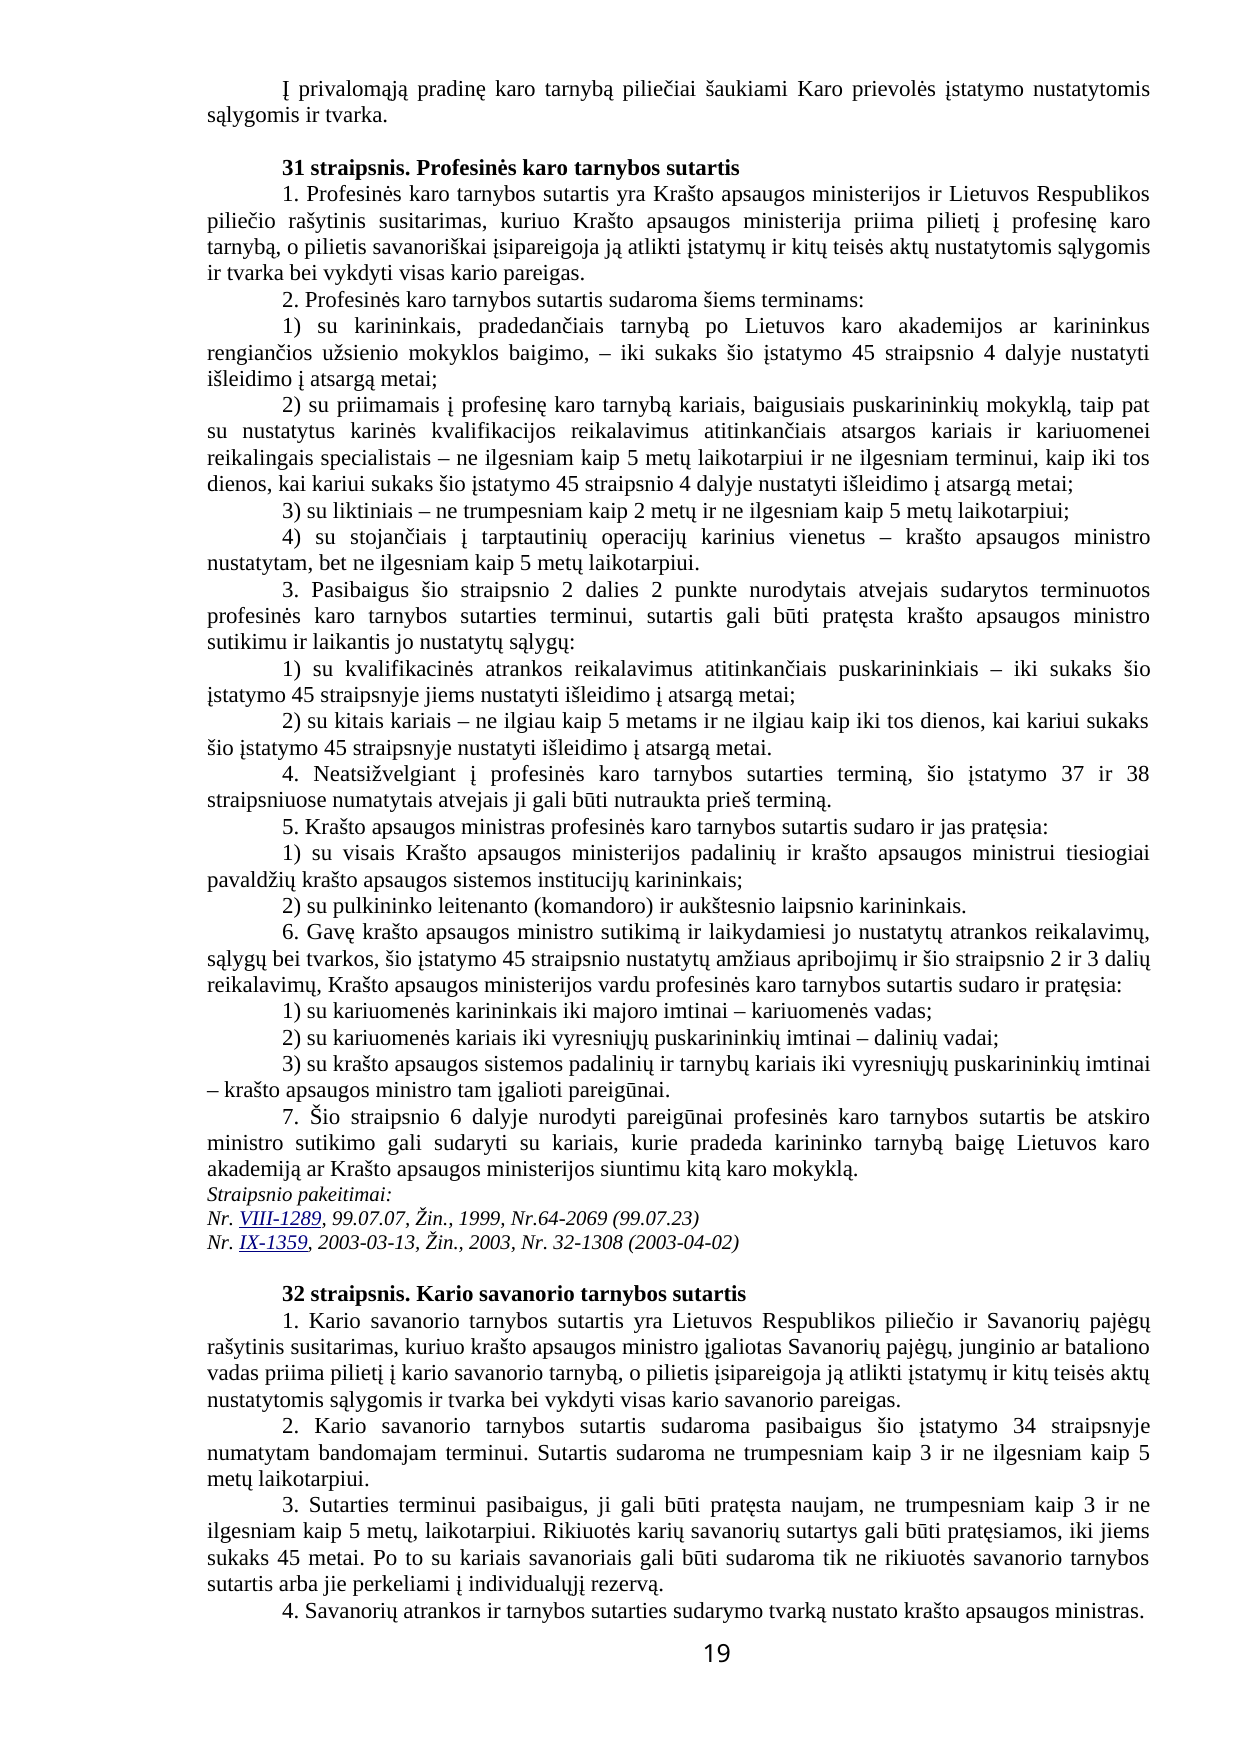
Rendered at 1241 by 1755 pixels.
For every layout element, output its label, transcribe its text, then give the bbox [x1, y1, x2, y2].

text 32 straipsnis. Kario savanorio tarnybos sutartis [207, 1280, 1152, 1307]
text 1. Profesinės karo tarnybos sutartis yra Krašto apsaugos ministerijos ir Lietuvos Respublikos piliečio rašytinis susitarimas, kuriuo Krašto apsaugos ministerija priima pilietį į profesinę karo tarnybą, o pilietis savanoriškai įsipareigoja ją atlikti įstatymų ir kitų teisės aktų nustatytomis sąlygomis ir tvarka bei vykdyti visas kario pareigas. [207, 180, 1152, 286]
text Į privalomąją pradinę karo tarnybą piliečiai šaukiami Karo prievolės įstatymo nustatytomis sąlygomis ir tvarka. [207, 75, 1152, 128]
text 31 straipsnis. Profesinės karo tarnybos sutartis [207, 154, 1152, 180]
text 1) su visais Krašto apsaugos ministerijos padalinių ir krašto apsaugos ministrui tiesiogiai pavaldžių krašto apsaugos sistemos institucijų karininkais; [207, 839, 1152, 892]
text 4) su stojančiais į tarptautinių operacijų karinius vienetus – krašto apsaugos ministro nustatytam, bet ne ilgesniam kaip 5 metų laikotarpiui. [207, 523, 1152, 576]
text 7. Šio straipsnio 6 dalyje nurodyti pareigūnai profesinės karo tarnybos sutartis be atskiro ministro sutikimo gali sudaryti su kariais, kurie pradeda karininko tarnybą baigę Lietuvos karo akademiją ar Krašto apsaugos ministerijos siuntimu kitą karo mokyklą. [207, 1103, 1152, 1182]
text 3. Sutarties terminui pasibaigus, ji gali būti pratęsta naujam, ne trumpesniam kaip 3 ir ne ilgesniam kaip 5 metų, laikotarpiui. Rikiuotės karių savanorių sutartys gali būti pratęsiamos, iki jiems sukaks 45 metai. Po to su kariais savanoriais gali būti sudaroma tik ne rikiuotės savanorio tarnybos sutartis arba jie perkeliami į individualųjį rezervą. [207, 1491, 1152, 1597]
text 3. Pasibaigus šio straipsnio 2 dalies 2 punkte nurodytais atvejais sudarytos terminuotos profesinės karo tarnybos sutarties terminui, sutartis gali būti pratęsta krašto apsaugos ministro sutikimu ir laikantis jo nustatytų sąlygų: [207, 576, 1152, 655]
text Nr. VIII-1289, 99.07.07, Žin., 1999, Nr.64-2069 (99.07.23) [207, 1206, 1152, 1230]
text 4. Neatsižvelgiant į profesinės karo tarnybos sutarties terminą, šio įstatymo 37 ir 38 straipsniuose numatytais atvejais ji gali būti nutraukta prieš terminą. [207, 760, 1152, 813]
text 4. Savanorių atrankos ir tarnybos sutarties sudarymo tvarką nustato krašto apsaugos ministras. [207, 1597, 1152, 1623]
text 2) su kariuomenės kariais iki vyresniųjų puskarininkių imtinai – dalinių vadai; [207, 1024, 1152, 1050]
text 2. Profesinės karo tarnybos sutartis sudaroma šiems terminams: [207, 286, 1152, 312]
text 5. Krašto apsaugos ministras profesinės karo tarnybos sutartis sudaro ir jas pratęsia: [207, 813, 1152, 839]
text 1) su kvalifikacinės atrankos reikalavimus atitinkančiais puskarininkiais – iki sukaks šio įstatymo 45 straipsnyje jiems nustatyti išleidimo į atsargą metai; [207, 655, 1152, 707]
text 6. Gavę krašto apsaugos ministro sutikimą ir laikydamiesi jo nustatytų atrankos reikalavimų, sąlygų bei tvarkos, šio įstatymo 45 straipsnio nustatytų amžiaus apribojimų ir šio straipsnio 2 ir 3 dalių reikalavimų, Krašto apsaugos ministerijos vardu profesinės karo tarnybos sutartis sudaro ir pratęsia: [207, 918, 1152, 997]
text Straipsnio pakeitimai: [207, 1182, 1152, 1206]
text Nr. IX-1359, 2003-03-13, Žin., 2003, Nr. 32-1308 (2003-04-02) [207, 1230, 1152, 1254]
text 3) su liktiniais – ne trumpesniam kaip 2 metų ir ne ilgesniam kaip 5 metų laikotarpiui; [207, 497, 1152, 523]
text 1. Kario savanorio tarnybos sutartis yra Lietuvos Respublikos piliečio ir Savanorių pajėgų rašytinis susitarimas, kuriuo krašto apsaugos ministro įgaliotas Savanorių pajėgų, junginio ar bataliono vadas priima pilietį į kario savanorio tarnybą, o pilietis įsipareigoja ją atlikti įstatymų ir kitų teisės aktų nustatytomis sąlygomis ir tvarka bei vykdyti visas kario savanorio pareigas. [207, 1307, 1152, 1412]
text 2) su pulkininko leitenanto (komandoro) ir aukštesnio laipsnio karininkais. [207, 892, 1152, 918]
text 2) su kitais kariais – ne ilgiau kaip 5 metams ir ne ilgiau kaip iki tos dienos, kai kariui sukaks šio įstatymo 45 straipsnyje nustatyti išleidimo į atsargą metai. [207, 707, 1152, 760]
text 2) su priimamais į profesinę karo tarnybą kariais, baigusiais puskarininkių mokyklą, taip pat su nustatytus karinės kvalifikacijos reikalavimus atitinkančiais atsargos kariais ir kariuomenei reikalingais specialistais – ne ilgesniam kaip 5 metų laikotarpiui ir ne ilgesniam terminui, kaip iki tos dienos, kai kariui sukaks šio įstatymo 45 straipsnio 4 dalyje nustatyti išleidimo į atsargą metai; [207, 391, 1152, 497]
text 1) su kariuomenės karininkais iki majoro imtinai – kariuomenės vadas; [207, 997, 1152, 1024]
text 3) su krašto apsaugos sistemos padalinių ir tarnybų kariais iki vyresniųjų puskarininkių imtinai – krašto apsaugos ministro tam įgalioti pareigūnai. [207, 1050, 1152, 1103]
text 2. Kario savanorio tarnybos sutartis sudaroma pasibaigus šio įstatymo 34 straipsnyje numatytam bandomajam terminui. Sutartis sudaroma ne trumpesniam kaip 3 ir ne ilgesniam kaip 5 metų laikotarpiui. [207, 1412, 1152, 1491]
text 1) su karininkais, pradedančiais tarnybą po Lietuvos karo akademijos ar karininkus rengiančios užsienio mokyklos baigimo, – iki sukaks šio įstatymo 45 straipsnio 4 dalyje nustatyti išleidimo į atsargą metai; [207, 312, 1152, 391]
